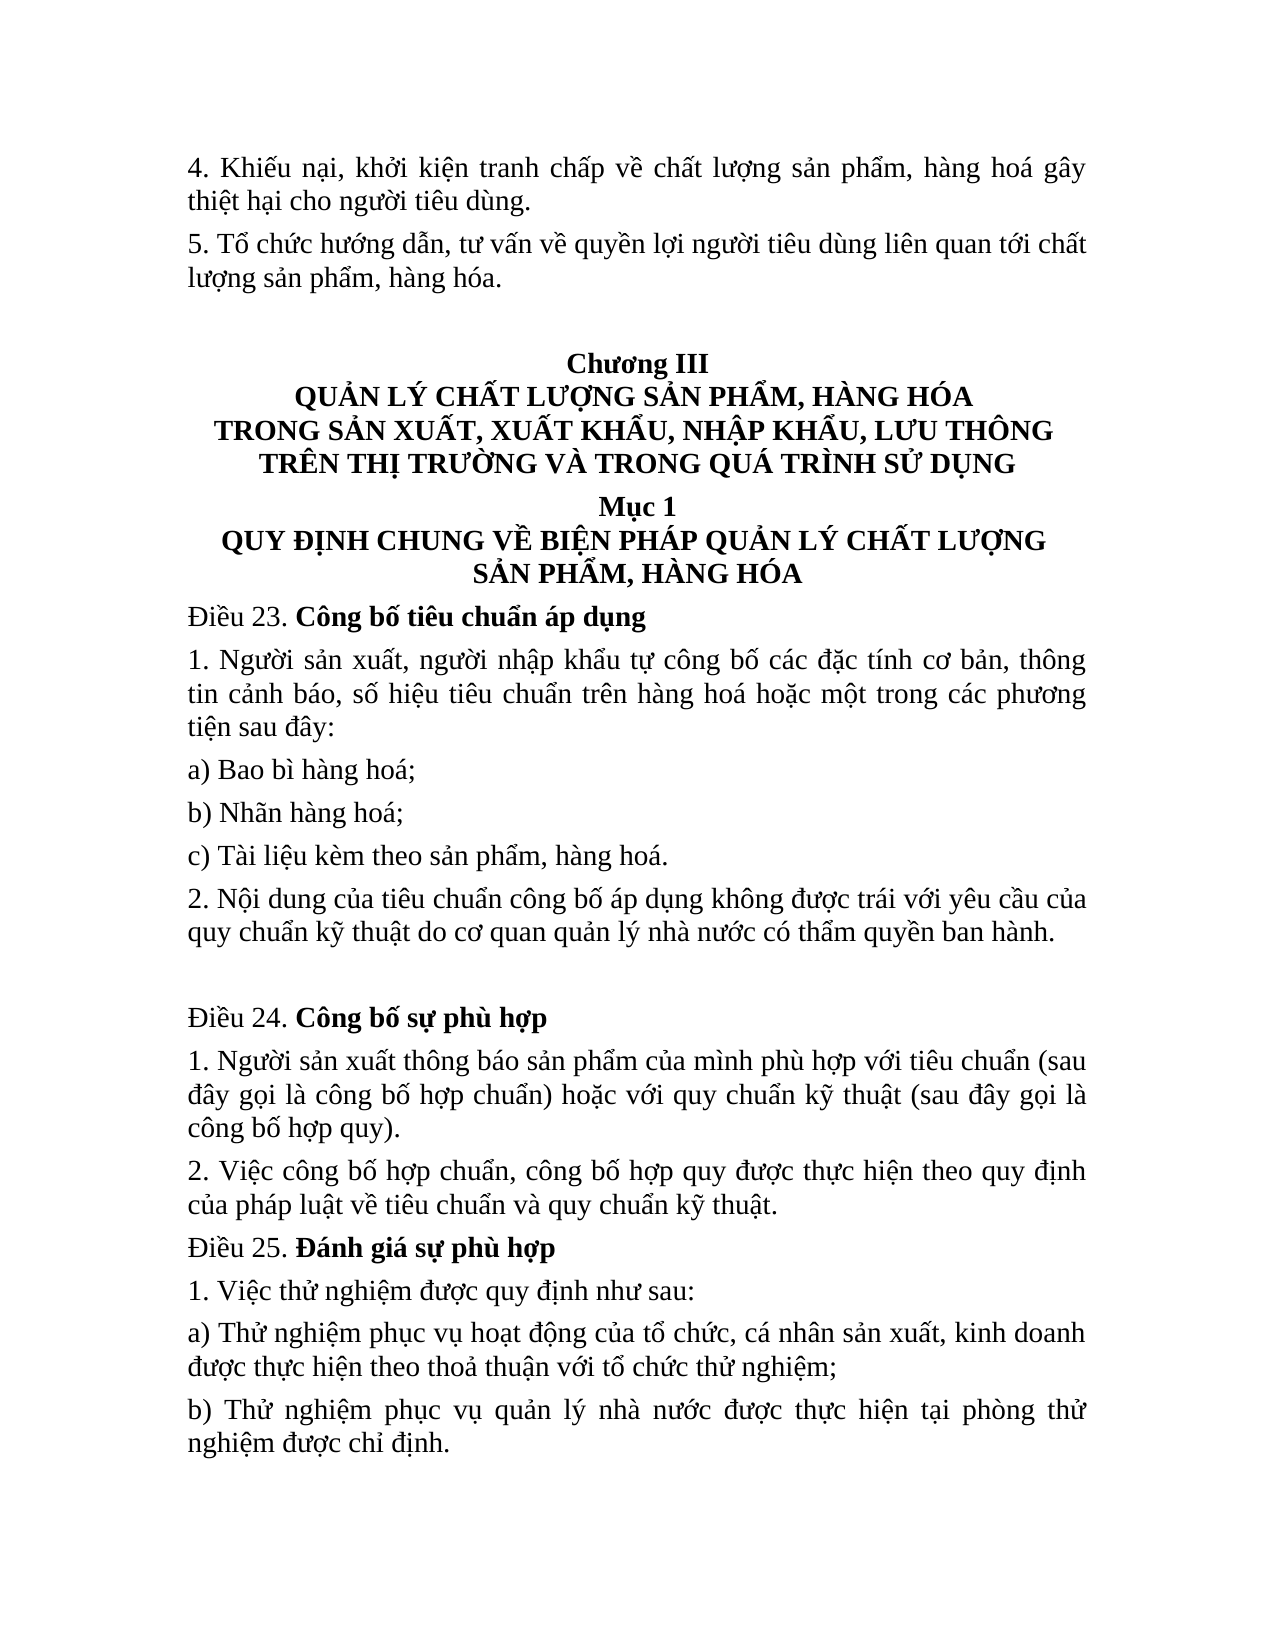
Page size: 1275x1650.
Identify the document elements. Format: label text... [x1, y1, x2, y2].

text 5. Tổ chức hướng dẫn, tư vấn về quyền lợi người tiêu dùng liên quan tới chất lượng sản phẩm, hàng hóa. [187, 226, 1087, 293]
text b) Thử nghiệm phục vụ quản lý nhà nước được thực hiện tại phòng thử nghiệm được chỉ định. [187, 1392, 1087, 1459]
text a) Bao bì hàng hoá; [187, 752, 1087, 786]
text 1. Việc thử nghiệm được quy định như sau: [187, 1273, 1087, 1306]
text Chương III QUẢN LÝ CHẤT LƯỢNG SẢN PHẨM, HÀNG HÓA TRONG SẢN XUẤT, XUẤT KHẨU, NHẬP KHẨU, LƯU THÔNG TRÊN THỊ TRƯỜNG VÀ TRONG QUÁ TRÌNH SỬ DỤNG [187, 346, 1087, 480]
text 2. Nội dung của tiêu chuẩn công bố áp dụng không được trái với yêu cầu của quy chuẩn kỹ thuật do cơ quan quản lý nhà nước có thẩm quyền ban hành. [187, 881, 1087, 948]
text a) Thử nghiệm phục vụ hoạt động của tổ chức, cá nhân sản xuất, kinh doanh được thực hiện theo thoả thuận với tổ chức thử nghiệm; [187, 1316, 1087, 1383]
text Mục 1 QUY ĐỊNH CHUNG VỀ BIỆN PHÁP QUẢN LÝ CHẤT LƯỢNG SẢN PHẨM, HÀNG HÓA [187, 489, 1087, 590]
text Điều 24. Công bố sự phù hợp [187, 1000, 1087, 1034]
text c) Tài liệu kèm theo sản phẩm, hàng hoá. [187, 838, 1087, 872]
text 1. Người sản xuất thông báo sản phẩm của mình phù hợp với tiêu chuẩn (sau đây gọi là công bố hợp chuẩn) hoặc với quy chuẩn kỹ thuật (sau đây gọi là công bố hợp quy). [187, 1043, 1087, 1144]
text 4. Khiếu nại, khởi kiện tranh chấp về chất lượng sản phẩm, hàng hoá gây thiệt hại cho người tiêu dùng. [187, 150, 1087, 217]
text Điều 23. Công bố tiêu chuẩn áp dụng [187, 599, 1087, 633]
text 2. Việc công bố hợp chuẩn, công bố hợp quy được thực hiện theo quy định của pháp luật về tiêu chuẩn và quy chuẩn kỹ thuật. [187, 1153, 1087, 1220]
text 1. Người sản xuất, người nhập khẩu tự công bố các đặc tính cơ bản, thông tin cảnh báo, số hiệu tiêu chuẩn trên hàng hoá hoặc một trong các phương tiện sau đây: [187, 642, 1087, 743]
text b) Nhãn hàng hoá; [187, 795, 1087, 829]
text Điều 25. Đánh giá sự phù hợp [187, 1230, 1087, 1263]
